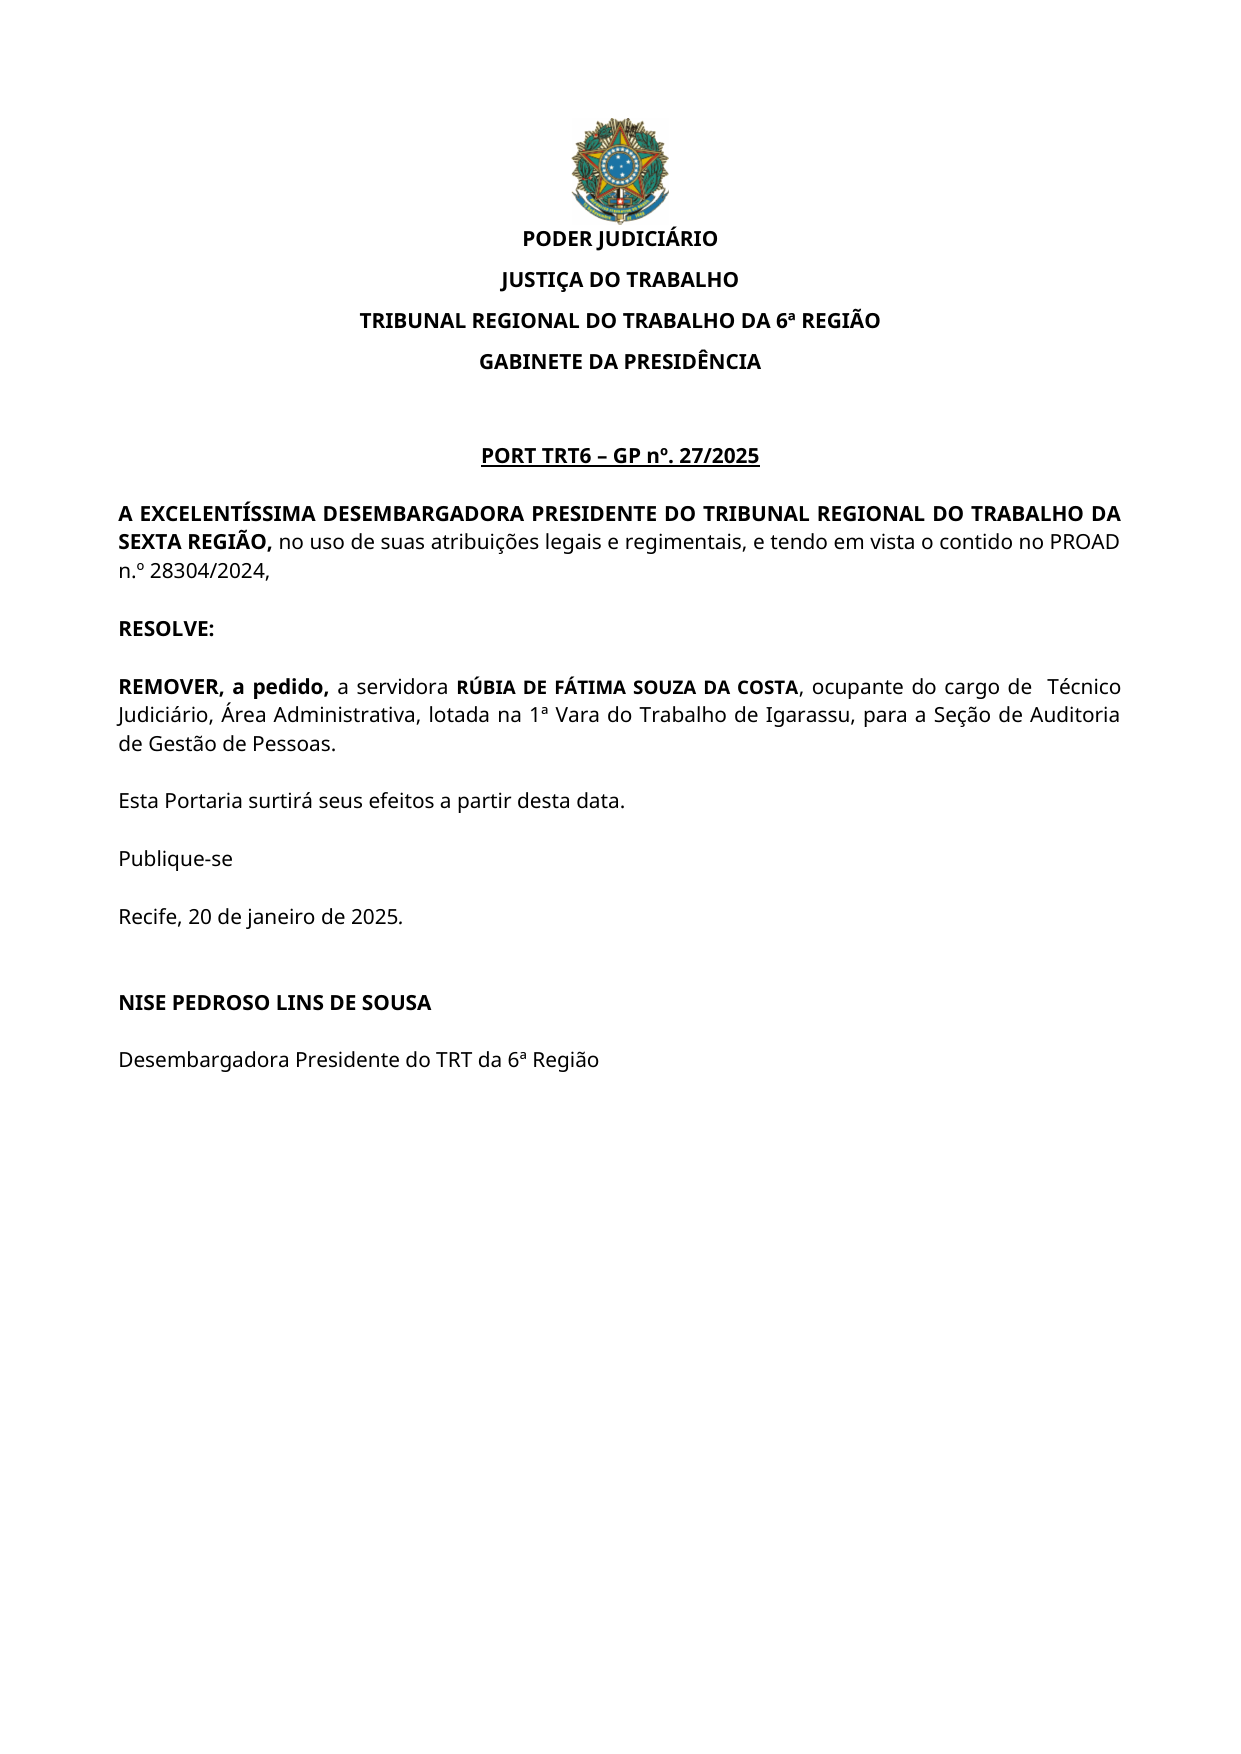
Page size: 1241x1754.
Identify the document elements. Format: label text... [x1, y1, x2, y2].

text GABINETE DA PRESIDÊNCIA [118, 347, 1122, 376]
text A EXCELENTÍSSIMA DESEMBARGADORA PRESIDENTE DO TRIBUNAL REGIONAL DO TRABALHO DA SEXTA REGIÃO, no uso de suas atribuições legais e regimentais, e tendo em vista o contido no PROAD n.º 28304/2024, [118, 499, 1122, 584]
text Recife, 20 de janeiro de 2025. [118, 902, 1120, 931]
text PORT TRT6 – GP nº. 27/2025 [118, 441, 1122, 469]
text PODER JUDICIÁRIO [118, 224, 1122, 253]
text RESOLVE: [118, 614, 1122, 642]
text REMOVER, a pedido, a servidora RÚBIA DE FÁTIMA SOUZA DA COSTA, ocupante do cargo de Técnico Judiciário, Área Administrativa, lotada na 1ª Vara do Trabalho de Igarassu, para a Seção de Auditoria de Gestão de Pessoas. [118, 672, 1122, 757]
text JUSTIÇA DO TRABALHO [118, 265, 1122, 294]
text TRIBUNAL REGIONAL DO TRABALHO DA 6ª REGIÃO [118, 306, 1122, 335]
text Esta Portaria surtirá seus efeitos a partir desta data. [118, 787, 1122, 815]
picture [571, 118, 669, 225]
text Publique-se [118, 844, 1122, 873]
text Desembargadora Presidente do TRT da 6ª Região [118, 1046, 1120, 1074]
text NISE PEDROSO LINS DE SOUSA [118, 988, 1120, 1016]
